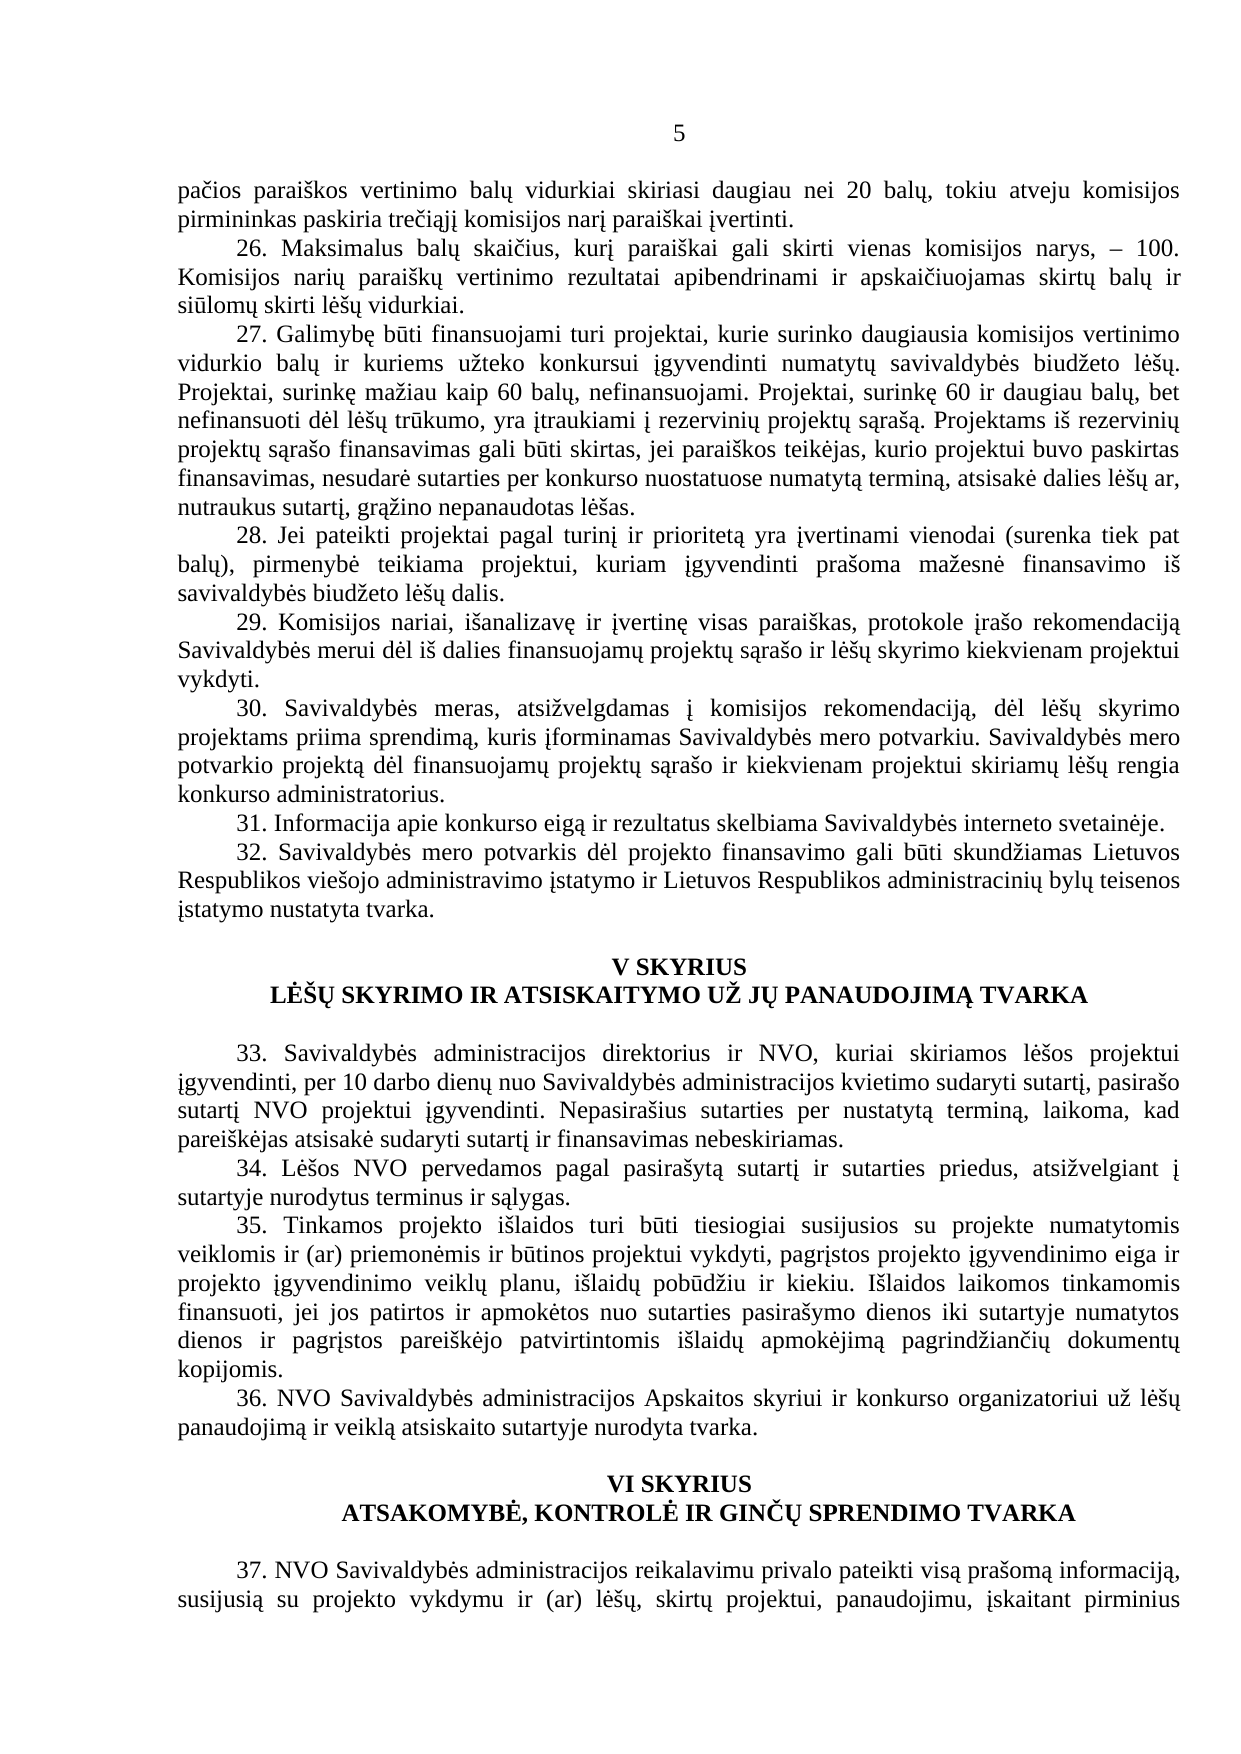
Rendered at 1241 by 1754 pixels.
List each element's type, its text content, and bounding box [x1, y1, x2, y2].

text 36. NVO Savivaldybės administracijos Apskaitos skyriui ir konkurso organizatoriui už lėšų panaudojimą ir veiklą atsiskaito sutartyje nurodyta tvarka. [177, 1383, 1181, 1441]
text 31. Informacija apie konkurso eigą ir rezultatus skelbiama Savivaldybės interneto svetainėje. [177, 808, 1181, 837]
text 26. Maksimalus balų skaičius, kurį paraiškai gali skirti vienas komisijos narys, – 100. Komisijos narių paraiškų vertinimo rezultatai apibendrinami ir apskaičiuojamas skirtų balų ir siūlomų skirti lėšų vidurkiai. [177, 233, 1181, 319]
text LĖŠŲ SKYRIMO IR ATSISKAITYMO UŽ JŲ PANAUDOJIMĄ TVARKA [177, 981, 1181, 1009]
text 29. Komisijos nariai, išanalizavę ir įvertinę visas paraiškas, protokole įrašo rekomendaciją Savivaldybės merui dėl iš dalies finansuojamų projektų sąrašo ir lėšų skyrimo kiekvienam projektui vykdyti. [177, 607, 1181, 693]
text 28. Jei pateikti projektai pagal turinį ir prioritetą yra įvertinami vienodai (surenka tiek pat balų), pirmenybė teikiama projektui, kuriam įgyvendinti prašoma mažesnė finansavimo iš savivaldybės biudžeto lėšų dalis. [177, 521, 1181, 607]
text 32. Savivaldybės mero potvarkis dėl projekto finansavimo gali būti skundžiamas Lietuvos Respublikos viešojo administravimo įstatymo ir Lietuvos Respublikos administracinių bylų teisenos įstatymo nustatyta tvarka. [177, 837, 1181, 923]
text 34. Lėšos NVO pervedamos pagal pasirašytą sutartį ir sutarties priedus, atsižvelgiant į sutartyje nurodytus terminus ir sąlygas. [177, 1153, 1181, 1211]
text 37. NVO Savivaldybės administracijos reikalavimu privalo pateikti visą prašomą informaciją, susijusią su projekto vykdymu ir (ar) lėšų, skirtų projektui, panaudojimu, įskaitant pirminius [177, 1556, 1181, 1613]
text 30. Savivaldybės meras, atsižvelgdamas į komisijos rekomendaciją, dėl lėšų skyrimo projektams priima sprendimą, kuris įforminamas Savivaldybės mero potvarkiu. Savivaldybės mero potvarkio projektą dėl finansuojamų projektų sąrašo ir kiekvienam projektui skiriamų lėšų rengia konkurso administratorius. [177, 693, 1181, 808]
text pačios paraiškos vertinimo balų vidurkiai skiriasi daugiau nei 20 balų, tokiu atveju komisijos pirmininkas paskiria trečiąjį komisijos narį paraiškai įvertinti. [177, 176, 1181, 233]
text V SKYRIUS [177, 952, 1181, 981]
text VI SKYRIUS [177, 1469, 1181, 1498]
text 35. Tinkamos projekto išlaidos turi būti tiesiogiai susijusios su projekte numatytomis veiklomis ir (ar) priemonėmis ir būtinos projektui vykdyti, pagrįstos projekto įgyvendinimo eiga ir projekto įgyvendinimo veiklų planu, išlaidų pobūdžiu ir kiekiu. Išlaidos laikomos tinkamomis finansuoti, jei jos patirtos ir apmokėtos nuo sutarties pasirašymo dienos iki sutartyje numatytos dienos ir pagrįstos pareiškėjo patvirtintomis išlaidų apmokėjimą pagrindžiančių dokumentų kopijomis. [177, 1211, 1181, 1383]
text 33. Savivaldybės administracijos direktorius ir NVO, kuriai skiriamos lėšos projektui įgyvendinti, per 10 darbo dienų nuo Savivaldybės administracijos kvietimo sudaryti sutartį, pasirašo sutartį NVO projektui įgyvendinti. Nepasirašius sutarties per nustatytą terminą, laikoma, kad pareiškėjas atsisakė sudaryti sutartį ir finansavimas nebeskiriamas. [177, 1038, 1181, 1153]
text ATSAKOMYBĖ, KONTROLĖ IR GINČŲ SPRENDIMO TVARKA [177, 1498, 1181, 1527]
text 27. Galimybę būti finansuojami turi projektai, kurie surinko daugiausia komisijos vertinimo vidurkio balų ir kuriems užteko konkursui įgyvendinti numatytų savivaldybės biudžeto lėšų. Projektai, surinkę mažiau kaip 60 balų, nefinansuojami. Projektai, surinkę 60 ir daugiau balų, bet nefinansuoti dėl lėšų trūkumo, yra įtraukiami į rezervinių projektų sąrašą. Projektams iš rezervinių projektų sąrašo finansavimas gali būti skirtas, jei paraiškos teikėjas, kurio projektui buvo paskirtas finansavimas, nesudarė sutarties per konkurso nuostatuose numatytą terminą, atsisakė dalies lėšų ar, nutraukus sutartį, grąžino nepanaudotas lėšas. [177, 319, 1181, 521]
